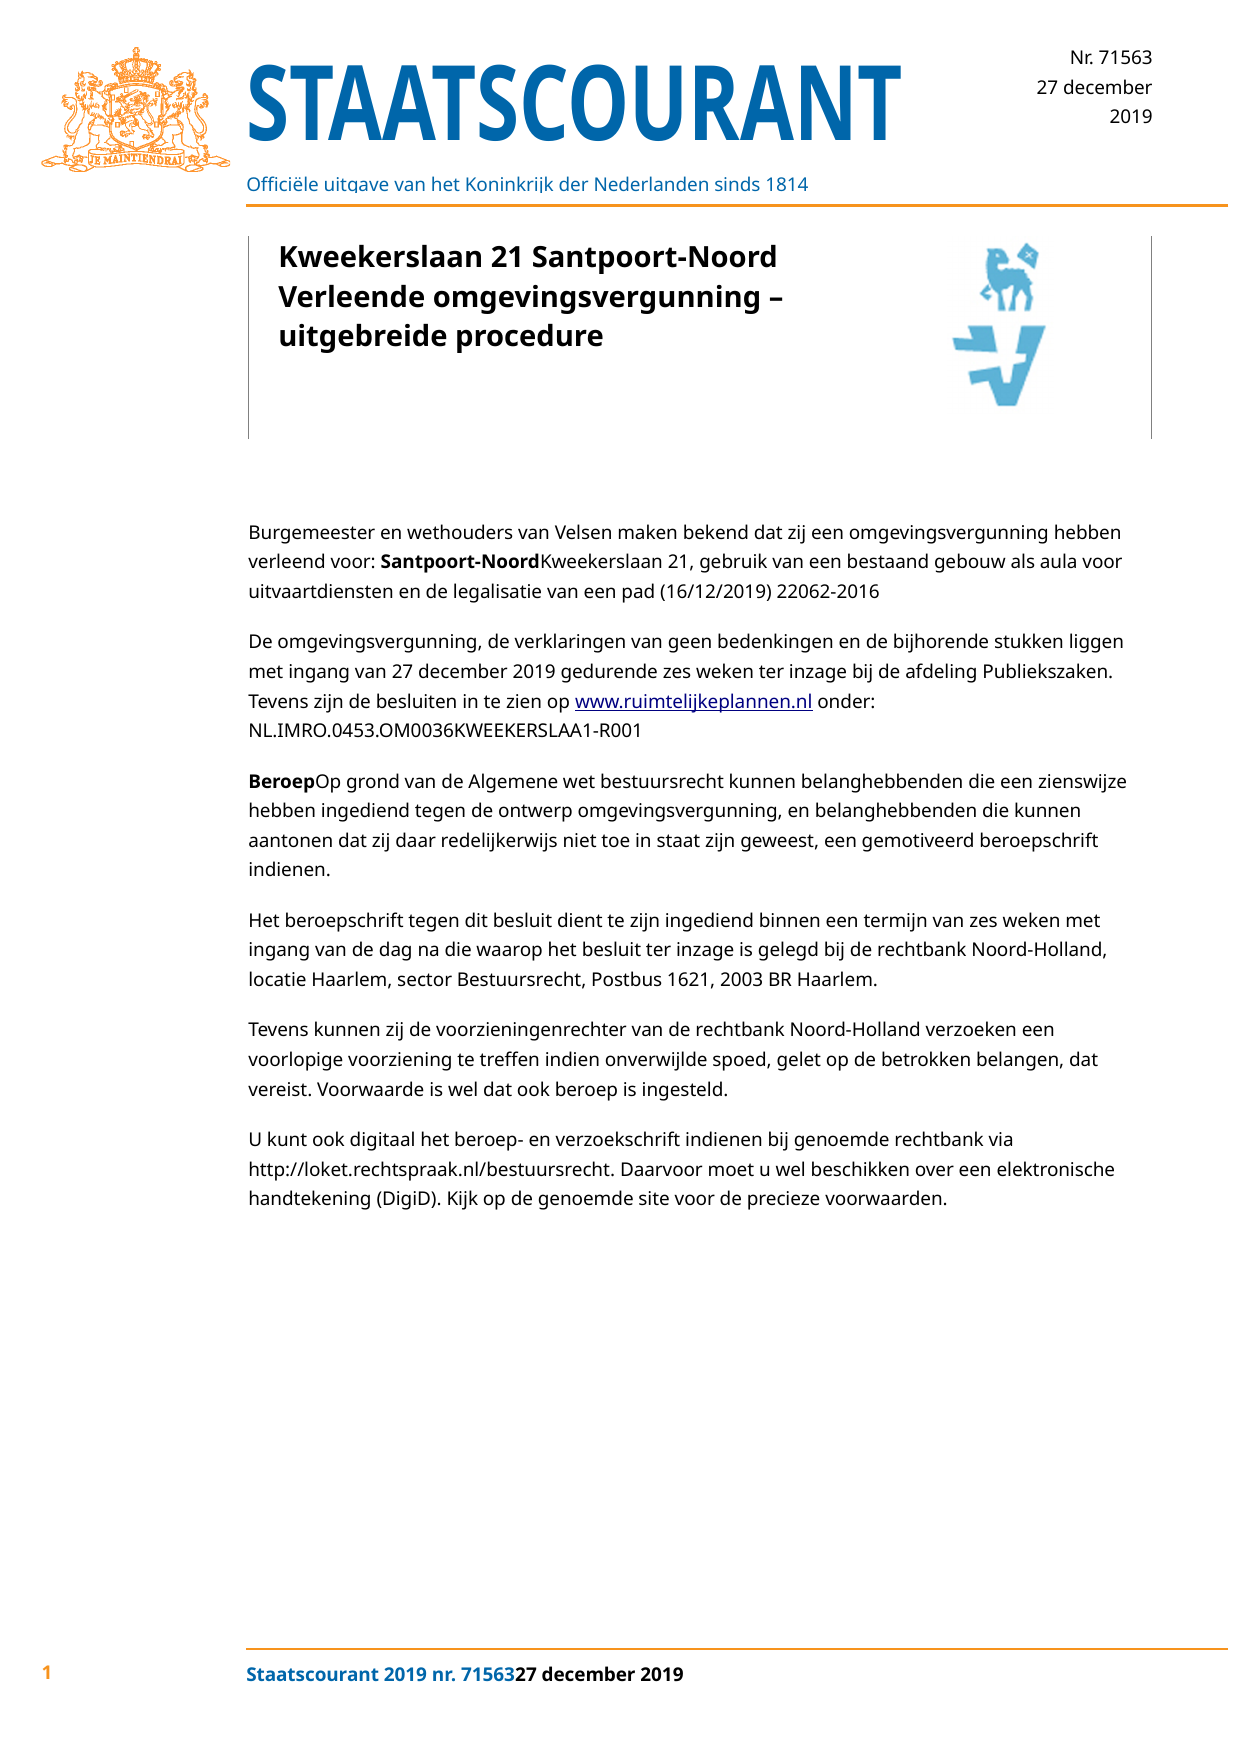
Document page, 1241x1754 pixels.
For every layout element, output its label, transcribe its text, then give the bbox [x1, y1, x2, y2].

text Burgemeester en wethouders van Velsen maken bekend dat zij een omgevingsvergunning hebben verleend voor: Santpoort-NoordKweekerslaan 21, gebruik van een bestaand gebouw als aula voor uitvaartdiensten en de legalisatie van een pad (16/12/2019) 22062-2016 [248, 519, 1152, 604]
text Tevens kunnen zij de voorzieningenrechter van de rechtbank Noord-Holland verzoeken een voorlopige voorziening te treffen indien onverwijlde spoed, gelet op de betrokken belangen, dat vereist. Voorwaarde is wel dat ook beroep is ingesteld. [248, 1017, 1152, 1101]
picture [946, 236, 1055, 414]
text Het beroepschrift tegen dit besluit dient te zijn ingediend binnen een termijn van zes weken met ingang van de dag na die waarop het besluit ter inzage is gelegd bij de rechtbank Noord-Holland, locatie Haarlem, sector Bestuursrecht, Postbus 1621, 2003 BR Haarlem. [248, 907, 1152, 992]
text BeroepOp grond van de Algemene wet bestuursrecht kunnen belanghebbenden die een zienswijze hebben ingediend tegen de ontwerp omgevingsvergunning, en belanghebbenden die kunnen aantonen dat zij daar redelijkerwijs niet toe in staat zijn geweest, een gemotiveerd beroepschrift indienen. [248, 768, 1152, 882]
text U kunt ook digitaal het beroep- en verzoekschrift indienen bij genoemde rechtbank via http://loket.rechtspraak.nl/bestuursrecht. Daarvoor moet u wel beschikken over een elektronische handtekening (DigiD). Kijk op de genoemde site voor de precieze voorwaarden. [248, 1126, 1152, 1211]
table_header Kweekerslaan 21 Santpoort-Noord Verleende omgevingsvergunning – uitgebreide procedure [249, 236, 850, 439]
table_header [850, 414, 1151, 439]
picture [41, 47, 231, 172]
table_header [850, 236, 946, 413]
table_header [1055, 236, 1151, 413]
text De omgevingsvergunning, de verklaringen van geen bedenkingen en de bijhorende stukken liggen met ingang van 27 december 2019 gedurende zes weken ter inzage bij de afdeling Publiekszaken. Tevens zijn de besluiten in te zien op www.ruimtelijkeplannen.nl onder: NL.IMRO.0453.OM0036KWEEKERSLAA1-R001 [248, 629, 1152, 743]
